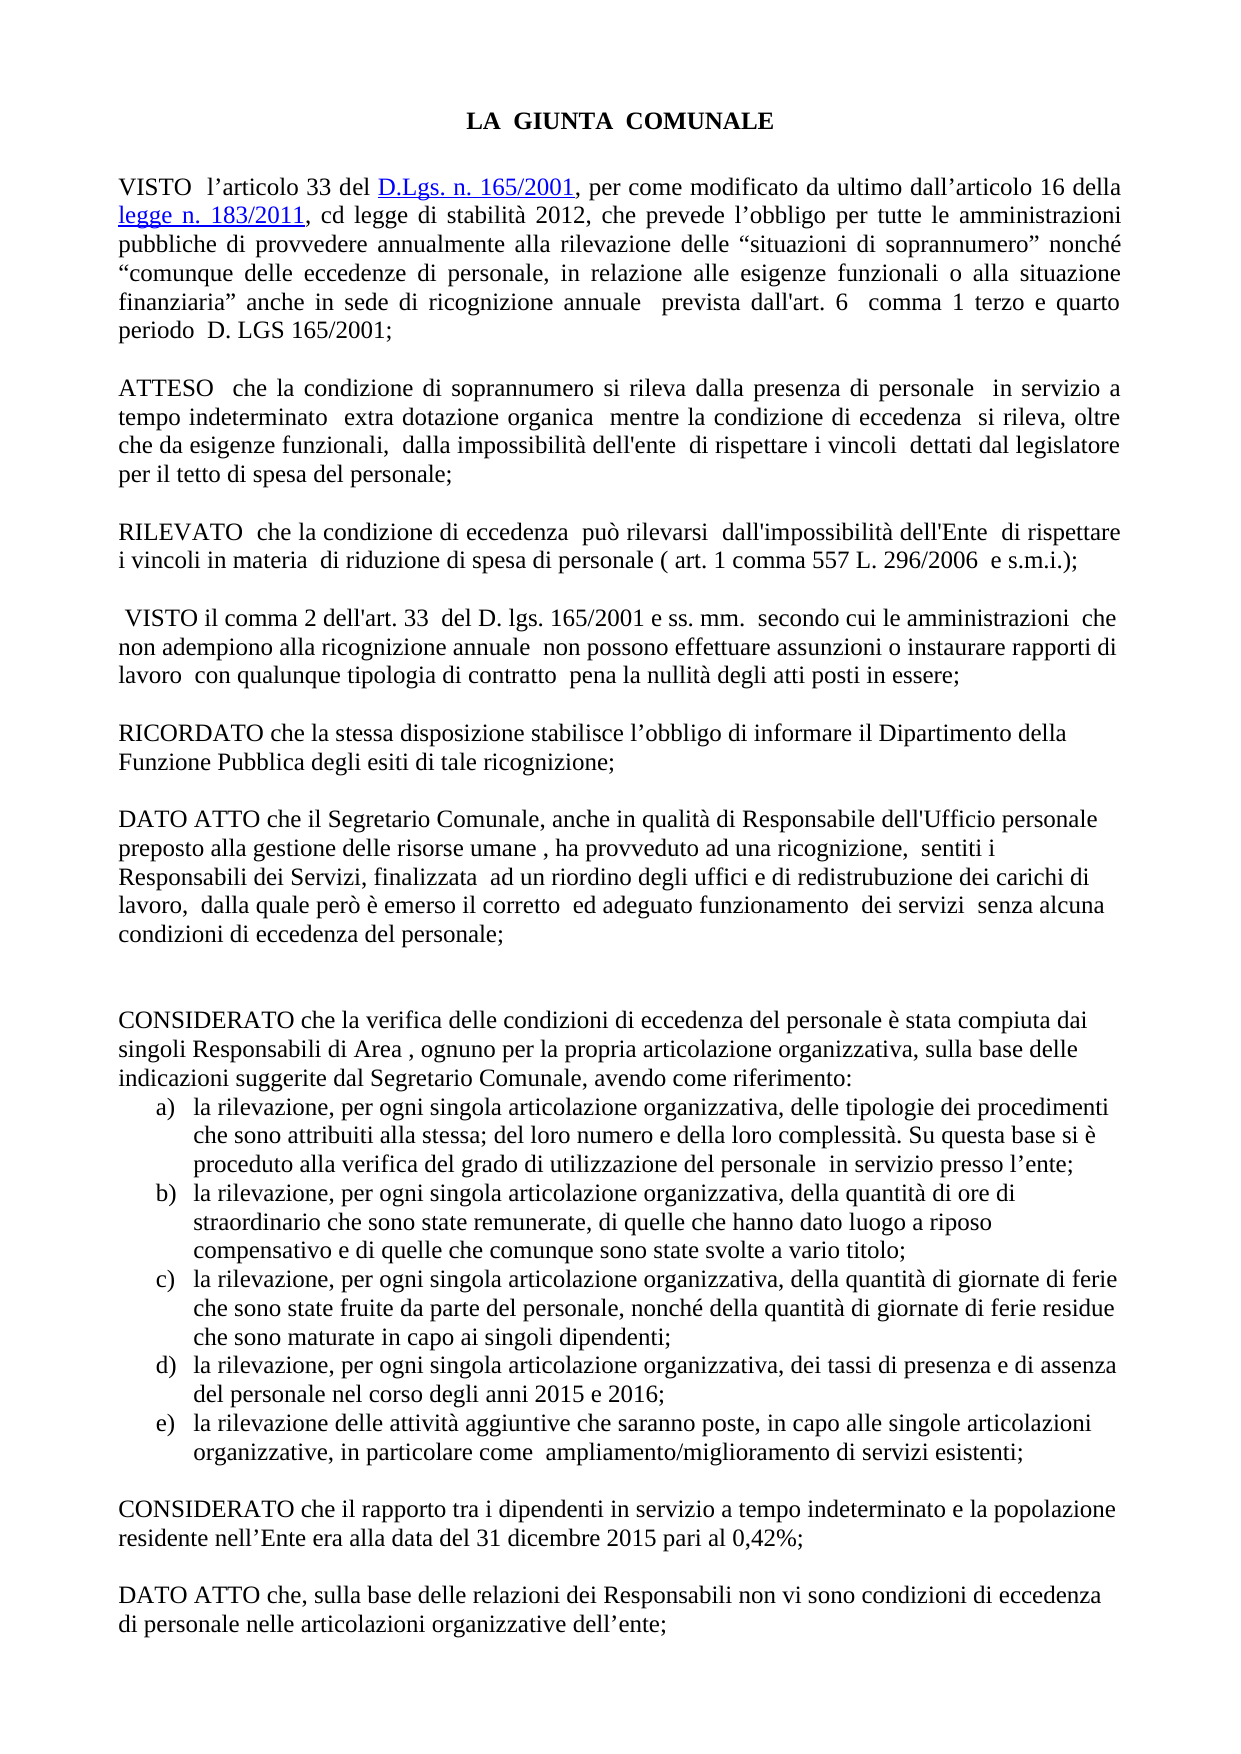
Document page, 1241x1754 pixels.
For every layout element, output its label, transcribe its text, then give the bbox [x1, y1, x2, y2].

list la rilevazione, per ogni singola articolazione organizzativa, dei tassi di presenza e di assenza del personale nel corso degli anni 2015 e 2016; [156, 1350, 1122, 1408]
text DATO ATTO che il Segretario Comunale, anche in qualità di Responsabile dell'Ufficio personale preposto alla gestione delle risorse umane , ha provveduto ad una ricognizione, sentiti i Responsabili dei Servizi, finalizzata ad un riordino degli uffici e di redistrubuzione dei carichi di lavoro, dalla quale però è emerso il corretto ed adeguato funzionamento dei servizi senza alcuna condizioni di eccedenza del personale; [118, 804, 1122, 948]
list la rilevazione delle attività aggiuntive che saranno poste, in capo alle singole articolazioni organizzative, in particolare come ampliamento/miglioramento di servizi esistenti; [156, 1408, 1122, 1465]
text RICORDATO che la stessa disposizione stabilisce l’obbligo di informare il Dipartimento della Funzione Pubblica degli esiti di tale ricognizione; [118, 718, 1122, 775]
text RILEVATO che la condizione di eccedenza può rilevarsi dall'impossibilità dell'Ente di rispettare i vincoli in materia di riduzione di spesa di personale ( art. 1 comma 557 L. 296/2006 e s.m.i.); [118, 517, 1122, 574]
text ATTESO che la condizione di soprannumero si rileva dalla presenza di personale in servizio a tempo indeterminato extra dotazione organica mentre la condizione di eccedenza si rileva, oltre che da esigenze funzionali, dalla impossibilità dell'ente di rispettare i vincoli dettati dal legislatore per il tetto di spesa del personale; [118, 373, 1122, 488]
text DATO ATTO che, sulla base delle relazioni dei Responsabili non vi sono condizioni di eccedenza di personale nelle articolazioni organizzative dell’ente; [118, 1580, 1122, 1638]
text VISTO il comma 2 dell'art. 33 del D. lgs. 165/2001 e ss. mm. secondo cui le amministrazioni che non adempiono alla ricognizione annuale non possono effettuare assunzioni o instaurare rapporti di lavoro con qualunque tipologia di contratto pena la nullità degli atti posti in essere; [118, 603, 1122, 689]
text VISTO l’articolo 33 del D.Lgs. n. 165/2001, per come modificato da ultimo dall’articolo 16 della legge n. 183/2011, cd legge di stabilità 2012, che prevede l’obbligo per tutte le amministrazioni pubbliche di provvedere annualmente alla rilevazione delle “situazioni di soprannumero” nonché “comunque delle eccedenze di personale, in relazione alle esigenze funzionali o alla situazione finanziaria” anche in sede di ricognizione annuale prevista dall'art. 6 comma 1 terzo e quarto periodo D. LGS 165/2001; [118, 172, 1122, 344]
list la rilevazione, per ogni singola articolazione organizzativa, della quantità di ore di straordinario che sono state remunerate, di quelle che hanno dato luogo a riposo compensativo e di quelle che comunque sono state svolte a vario titolo; [156, 1178, 1122, 1264]
subtitle LA GIUNTA COMUNALE [118, 109, 1122, 134]
text CONSIDERATO che la verifica delle condizioni di eccedenza del personale è stata compiuta dai singoli Responsabili di Area , ognuno per la propria articolazione organizzativa, sulla base delle indicazioni suggerite dal Segretario Comunale, avendo come riferimento: [118, 1005, 1122, 1092]
list la rilevazione, per ogni singola articolazione organizzativa, delle tipologie dei procedimenti che sono attribuiti alla stessa; del loro numero e della loro complessità. Su questa base si è proceduto alla verifica del grado di utilizzazione del personale in servizio presso l’ente; [156, 1092, 1122, 1178]
text CONSIDERATO che il rapporto tra i dipendenti in servizio a tempo indeterminato e la popolazione residente nell’Ente era alla data del 31 dicembre 2015 pari al 0,42%; [118, 1494, 1122, 1552]
list la rilevazione, per ogni singola articolazione organizzativa, della quantità di giornate di ferie che sono state fruite da parte del personale, nonché della quantità di giornate di ferie residue che sono maturate in capo ai singoli dipendenti; [156, 1264, 1122, 1350]
